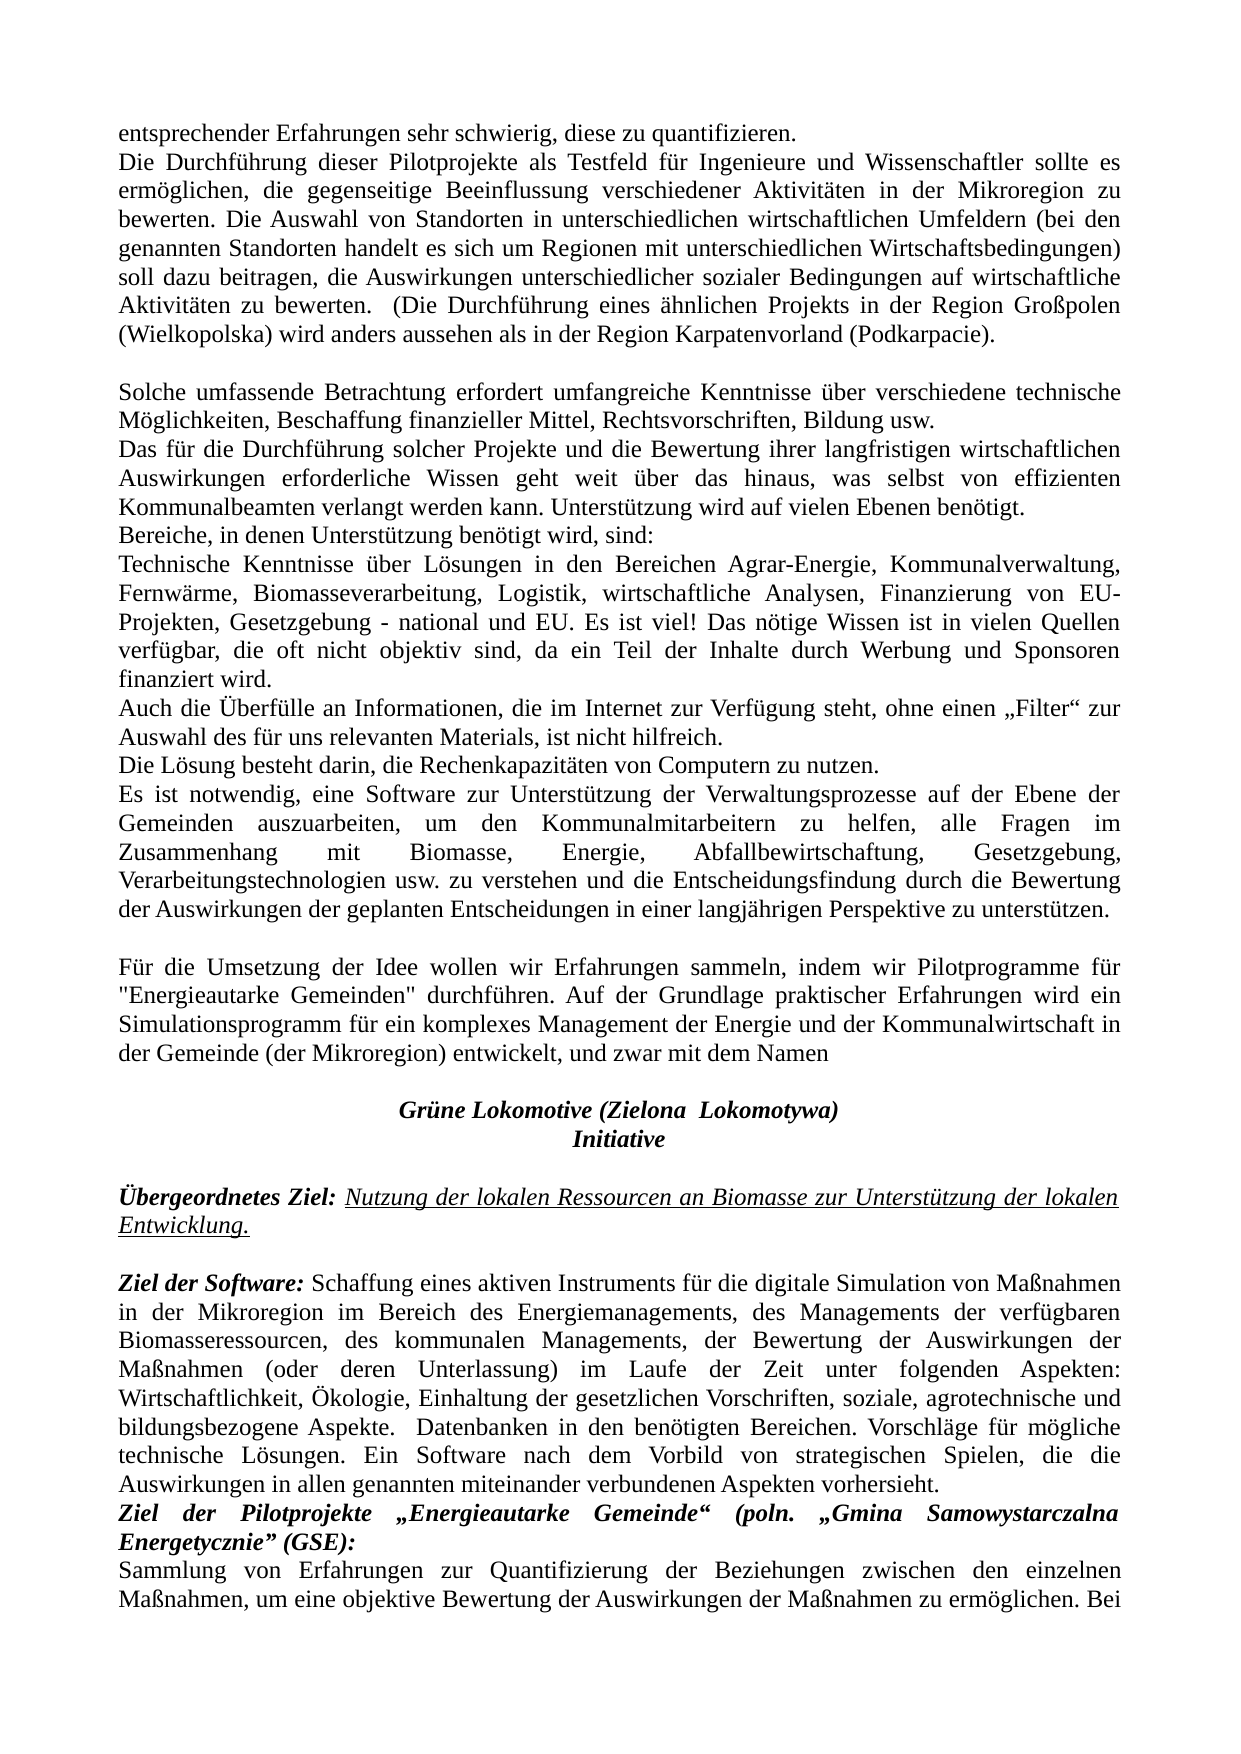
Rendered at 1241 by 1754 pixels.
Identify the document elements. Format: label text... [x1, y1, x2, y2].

text Die Lösung besteht darin, die Rechenkapazitäten von Computern zu nutzen. [118, 751, 1122, 779]
text Das für die Durchführung solcher Projekte und die Bewertung ihrer langfristigen wirtschaftlichen Auswirkungen erforderliche Wissen geht weit über das hinaus, was selbst von effizienten Kommunalbeamten verlangt werden kann. Unterstützung wird auf vielen Ebenen benötigt. [118, 434, 1122, 521]
text Solche umfassende Betrachtung erfordert umfangreiche Kenntnisse über verschiedene technische Möglichkeiten, Beschaffung finanzieller Mittel, Rechtsvorschriften, Bildung usw. [118, 377, 1122, 434]
text Übergeordnetes Ziel: Nutzung der lokalen Ressourcen an Biomasse zur Unterstützung der lokalen Entwicklung. [118, 1182, 1122, 1239]
text Ziel der Pilotprojekte „Energieautarke Gemeinde“ (poln. „Gmina Samowystarczalna Energetycznie” (GSE): [118, 1498, 1122, 1556]
text Grüne Lokomotive (Zielona Lokomotywa) [118, 1096, 1122, 1124]
text entsprechender Erfahrungen sehr schwierig, diese zu quantifizieren. [118, 118, 1122, 147]
text Für die Umsetzung der Idee wollen wir Erfahrungen sammeln, indem wir Pilotprogramme für "Energieautarke Gemeinden" durchführen. Auf der Grundlage praktischer Erfahrungen wird ein Simulationsprogramm für ein komplexes Management der Energie und der Kommunalwirtschaft in der Gemeinde (der Mikroregion) entwickelt, und zwar mit dem Namen [118, 952, 1122, 1067]
text Technische Kenntnisse über Lösungen in den Bereichen Agrar-Energie, Kommunalverwaltung, Fernwärme, Biomasseverarbeitung, Logistik, wirtschaftliche Analysen, Finanzierung von EU-Projekten, Gesetzgebung - national und EU. Es ist viel! Das nötige Wissen ist in vielen Quellen verfügbar, die oft nicht objektiv sind, da ein Teil der Inhalte durch Werbung und Sponsoren finanziert wird. [118, 549, 1122, 693]
text Auch die Überfülle an Informationen, die im Internet zur Verfügung steht, ohne einen „Filter“ zur Auswahl des für uns relevanten Materials, ist nicht hilfreich. [118, 693, 1122, 751]
text Es ist notwendig, eine Software zur Unterstützung der Verwaltungsprozesse auf der Ebene der Gemeinden auszuarbeiten, um den Kommunalmitarbeitern zu helfen, alle Fragen im Zusammenhang mit Biomasse, Energie, Abfallbewirtschaftung, Gesetzgebung, Verarbeitungstechnologien usw. zu verstehen und die Entscheidungsfindung durch die Bewertung der Auswirkungen der geplanten Entscheidungen in einer langjährigen Perspektive zu unterstützen. [118, 779, 1122, 923]
text Initiative [118, 1124, 1122, 1153]
text Bereiche, in denen Unterstützung benötigt wird, sind: [118, 521, 1122, 549]
text Die Durchführung dieser Pilotprojekte als Testfeld für Ingenieure und Wissenschaftler sollte es ermöglichen, die gegenseitige Beeinflussung verschiedener Aktivitäten in der Mikroregion zu bewerten. Die Auswahl von Standorten in unterschiedlichen wirtschaftlichen Umfeldern (bei den genannten Standorten handelt es sich um Regionen mit unterschiedlichen Wirtschaftsbedingungen) soll dazu beitragen, die Auswirkungen unterschiedlicher sozialer Bedingungen auf wirtschaftliche Aktivitäten zu bewerten. (Die Durchführung eines ähnlichen Projekts in der Region Großpolen (Wielkopolska) wird anders aussehen als in der Region Karpatenvorland (Podkarpacie). [118, 147, 1122, 348]
text Sammlung von Erfahrungen zur Quantifizierung der Beziehungen zwischen den einzelnen Maßnahmen, um eine objektive Bewertung der Auswirkungen der Maßnahmen zu ermöglichen. Bei [118, 1556, 1122, 1613]
text Ziel der Software: Schaffung eines aktiven Instruments für die digitale Simulation von Maßnahmen in der Mikroregion im Bereich des Energiemanagements, des Managements der verfügbaren Biomasseressourcen, des kommunalen Managements, der Bewertung der Auswirkungen der Maßnahmen (oder deren Unterlassung) im Laufe der Zeit unter folgenden Aspekten: Wirtschaftlichkeit, Ökologie, Einhaltung der gesetzlichen Vorschriften, soziale, agrotechnische und bildungsbezogene Aspekte. Datenbanken in den benötigten Bereichen. Vorschläge für mögliche technische Lösungen. Ein Software nach dem Vorbild von strategischen Spielen, die die Auswirkungen in allen genannten miteinander verbundenen Aspekten vorhersieht. [118, 1268, 1122, 1498]
